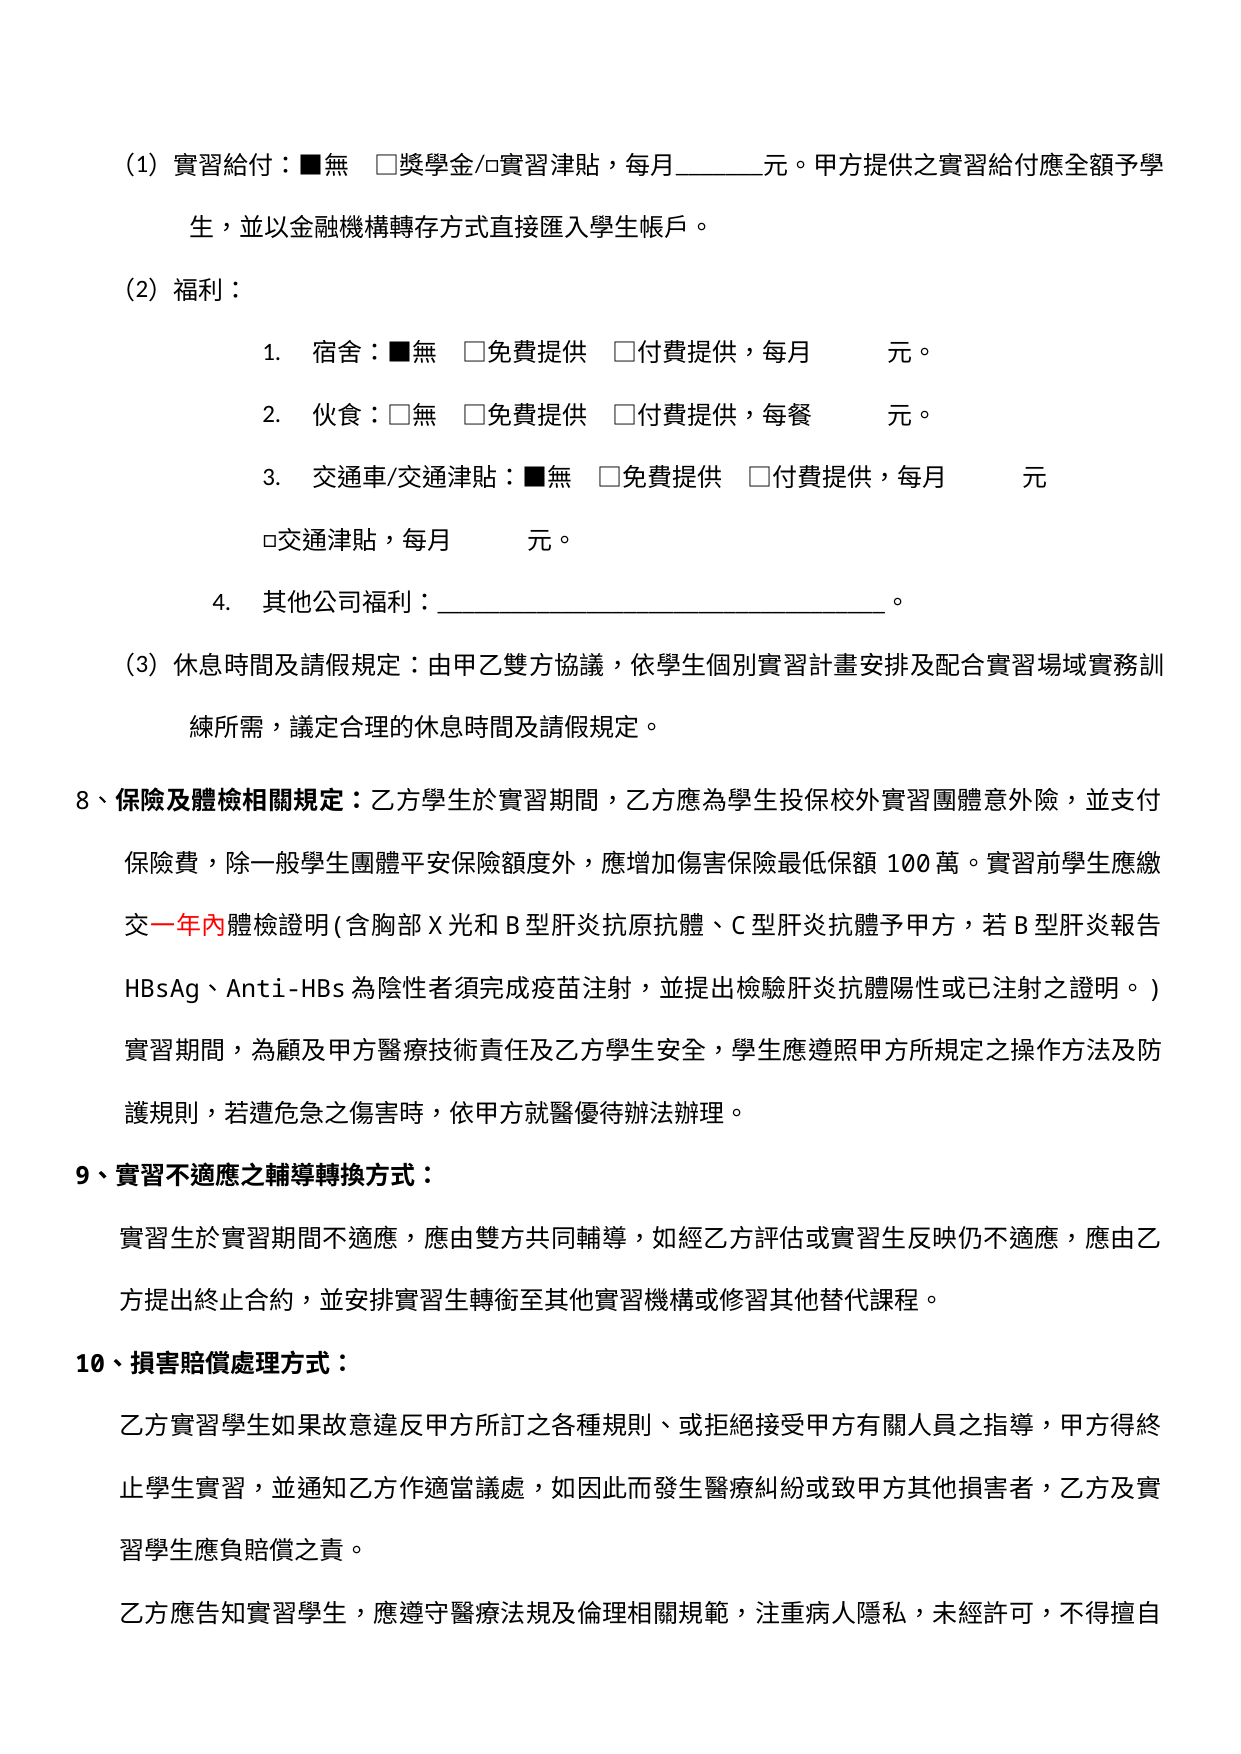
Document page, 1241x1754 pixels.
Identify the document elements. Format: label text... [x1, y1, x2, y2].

list 其他公司福利：____________________________________。 [212, 570, 1165, 632]
list 保險及體檢相關規定：乙方學生於實習期間，乙方應為學生投保校外實習團體意外險，並支付保險費，除一般學生團體平安保險額度外，應增加傷害保險最低保額100萬。實習前學生應繳交一年內體檢證明(含胸部X光和B型肝炎抗原抗體、C型肝炎抗體予甲方，若B型肝炎報告HBsAg、Anti-HBs為陰性者須完成疫苗注射，並提出檢驗肝炎抗體陽性或已注射之證明。)實習期間，為顧及甲方醫療技術責任及乙方學生安全，學生應遵照甲方所規定之操作方法及防護規則，若遭危急之傷害時，依甲方就醫優待辦法辦理。 [75, 757, 1162, 1132]
text □交通津貼，每月 元。 [262, 507, 1165, 570]
text 乙方應告知實習學生，應遵守醫療法規及倫理相關規範，注重病人隱私，未經許可，不得擅自 [119, 1570, 1162, 1632]
list 伙食：□無 □免費提供 □付費提供，每餐 元。 [262, 382, 1165, 445]
list 交通車/交通津貼：■無 □免費提供 □付費提供，每月 元 [262, 445, 1165, 507]
list 休息時間及請假規定：由甲乙雙方協議，依學生個別實習計畫安排及配合實習場域實務訓練所需，議定合理的休息時間及請假規定。 [110, 632, 1165, 757]
text 乙方實習學生如果故意違反甲方所訂之各種規則、或拒絕接受甲方有關人員之指導，甲方得終止學生實習，並通知乙方作適當議處，如因此而發生醫療糾紛或致甲方其他損害者，乙方及實習學生應負賠償之責。 [119, 1382, 1162, 1570]
list 實習不適應之輔導轉換方式： [75, 1132, 1162, 1195]
text 實習生於實習期間不適應，應由雙方共同輔導，如經乙方評估或實習生反映仍不適應，應由乙方提出終止合約，並安排實習生轉銜至其他實習機構或修習其他替代課程。 [119, 1195, 1162, 1320]
list 損害賠償處理方式： [75, 1320, 1162, 1382]
list 宿舍：■無 □免費提供 □付費提供，每月 元。 [262, 320, 1165, 382]
list 福利： [110, 257, 1165, 320]
list 實習給付：■無 □獎學金/□實習津貼，每月_______元。甲方提供之實習給付應全額予學生，並以金融機構轉存方式直接匯入學生帳戶。 [110, 132, 1165, 257]
